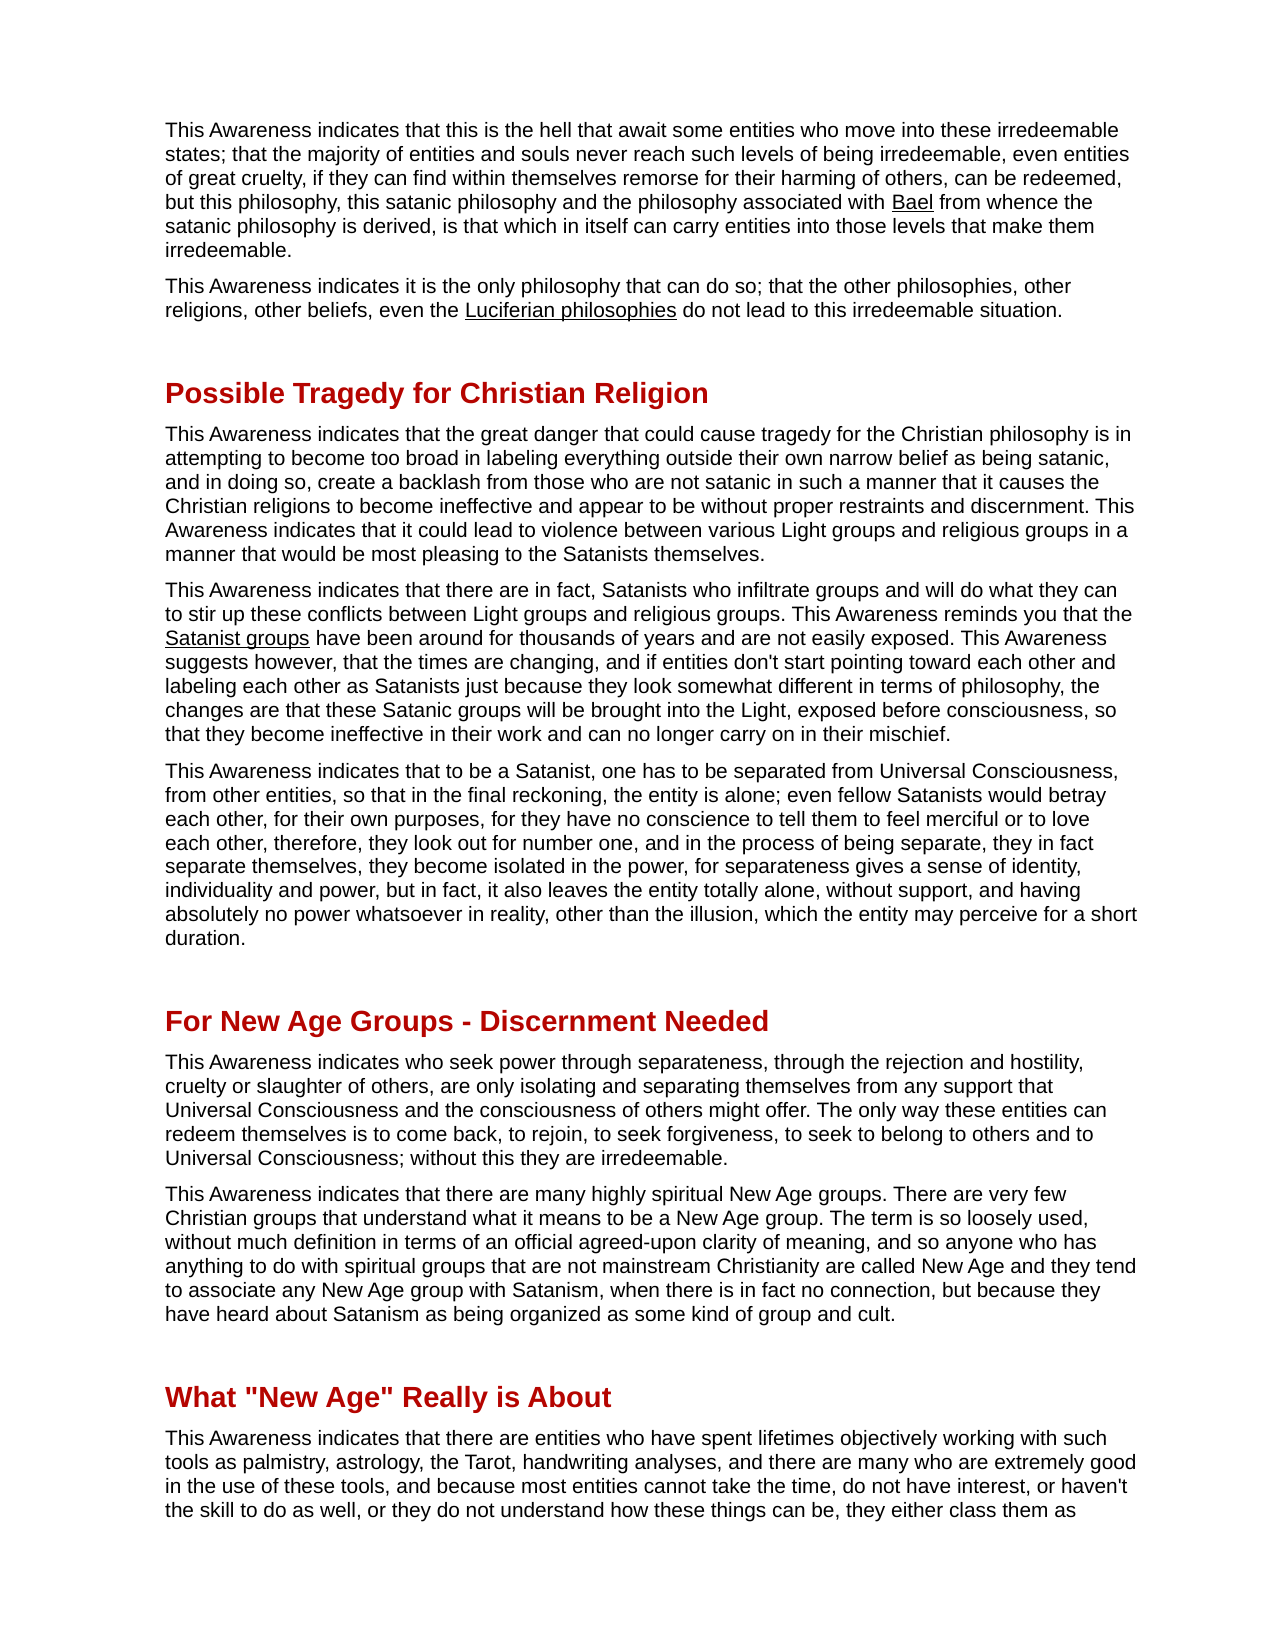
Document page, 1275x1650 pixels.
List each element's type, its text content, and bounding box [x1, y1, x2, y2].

text This Awareness indicates it is the only philosophy that can do so; that the other philosophies, other religions, other beliefs, even the Luciferian philosophies do not lead to this irredeemable situation. [165, 274, 1141, 322]
text This Awareness indicates that the great danger that could cause tragedy for the Christian philosophy is in attempting to become too broad in labeling everything outside their own narrow belief as being satanic, and in doing so, create a backlash from those who are not satanic in such a manner that it causes the Christian religions to become ineffective and appear to be without proper restraints and discernment. This Awareness indicates that it could lead to violence between various Light groups and religious groups in a manner that would be most pleasing to the Satanists themselves. [165, 422, 1141, 566]
text This Awareness indicates that there are many highly spiritual New Age groups. There are very few Christian groups that understand what it means to be a New Age group. The term is so loosely used, without much definition in terms of an official agreed-upon clarity of meaning, and so anyone who has anything to do with spiritual groups that are not mainstream Christianity are called New Age and they tend to associate any New Age group with Satanism, when there is in fact no connection, but because they have heard about Satanism as being organized as some kind of group and cult. [165, 1182, 1141, 1326]
text This Awareness indicates who seek power through separateness, through the rejection and hostility, cruelty or slaughter of others, are only isolating and separating themselves from any support that Universal Consciousness and the consciousness of others might offer. The only way these entities can redeem themselves is to come back, to rejoin, to seek forgiveness, to seek to belong to others and to Universal Consciousness; without this they are irredeemable. [165, 1050, 1141, 1170]
text Possible Tragedy for Christian Religion [165, 376, 1141, 409]
text This Awareness indicates that to be a Satanist, one has to be separated from Universal Consciousness, from other entities, so that in the final reckoning, the entity is alone; even fellow Satanists would betray each other, for their own purposes, for they have no conscience to tell them to feel merciful or to love each other, therefore, they look out for number one, and in the process of being separate, they in fact separate themselves, they become isolated in the power, for separateness gives a sense of identity, individuality and power, but in fact, it also leaves the entity totally alone, without support, and having absolutely no power whatsoever in reality, other than the illusion, which the entity may perceive for a short duration. [165, 758, 1141, 950]
text This Awareness indicates that there are entities who have spent lifetimes objectively working with such tools as palmistry, astrology, the Tarot, handwriting analyses, and there are many who are extremely good in the use of these tools, and because most entities cannot take the time, do not have interest, or haven't the skill to do as well, or they do not understand how these things can be, they either class them as [165, 1426, 1141, 1522]
text This Awareness indicates that this is the hell that await some entities who move into these irredeemable states; that the majority of entities and souls never reach such levels of being irredeemable, even entities of great cruelty, if they can find within themselves remorse for their harming of others, can be redeemed, but this philosophy, this satanic philosophy and the philosophy associated with Bael from whence the satanic philosophy is derived, is that which in itself can carry entities into those levels that make them irredeemable. [165, 118, 1141, 262]
text For New Age Groups - Discernment Needed [165, 1004, 1141, 1037]
text This Awareness indicates that there are in fact, Satanists who infiltrate groups and will do what they can to stir up these conflicts between Light groups and religious groups. This Awareness reminds you that the Satanist groups have been around for thousands of years and are not easily exposed. This Awareness suggests however, that the times are changing, and if entities don't start pointing toward each other and labeling each other as Satanists just because they look somewhat different in terms of philosophy, the changes are that these Satanic groups will be brought into the Light, exposed before consciousness, so that they become ineffective in their work and can no longer carry on in their mischief. [165, 578, 1141, 746]
text What "New Age" Really is About [165, 1380, 1141, 1413]
